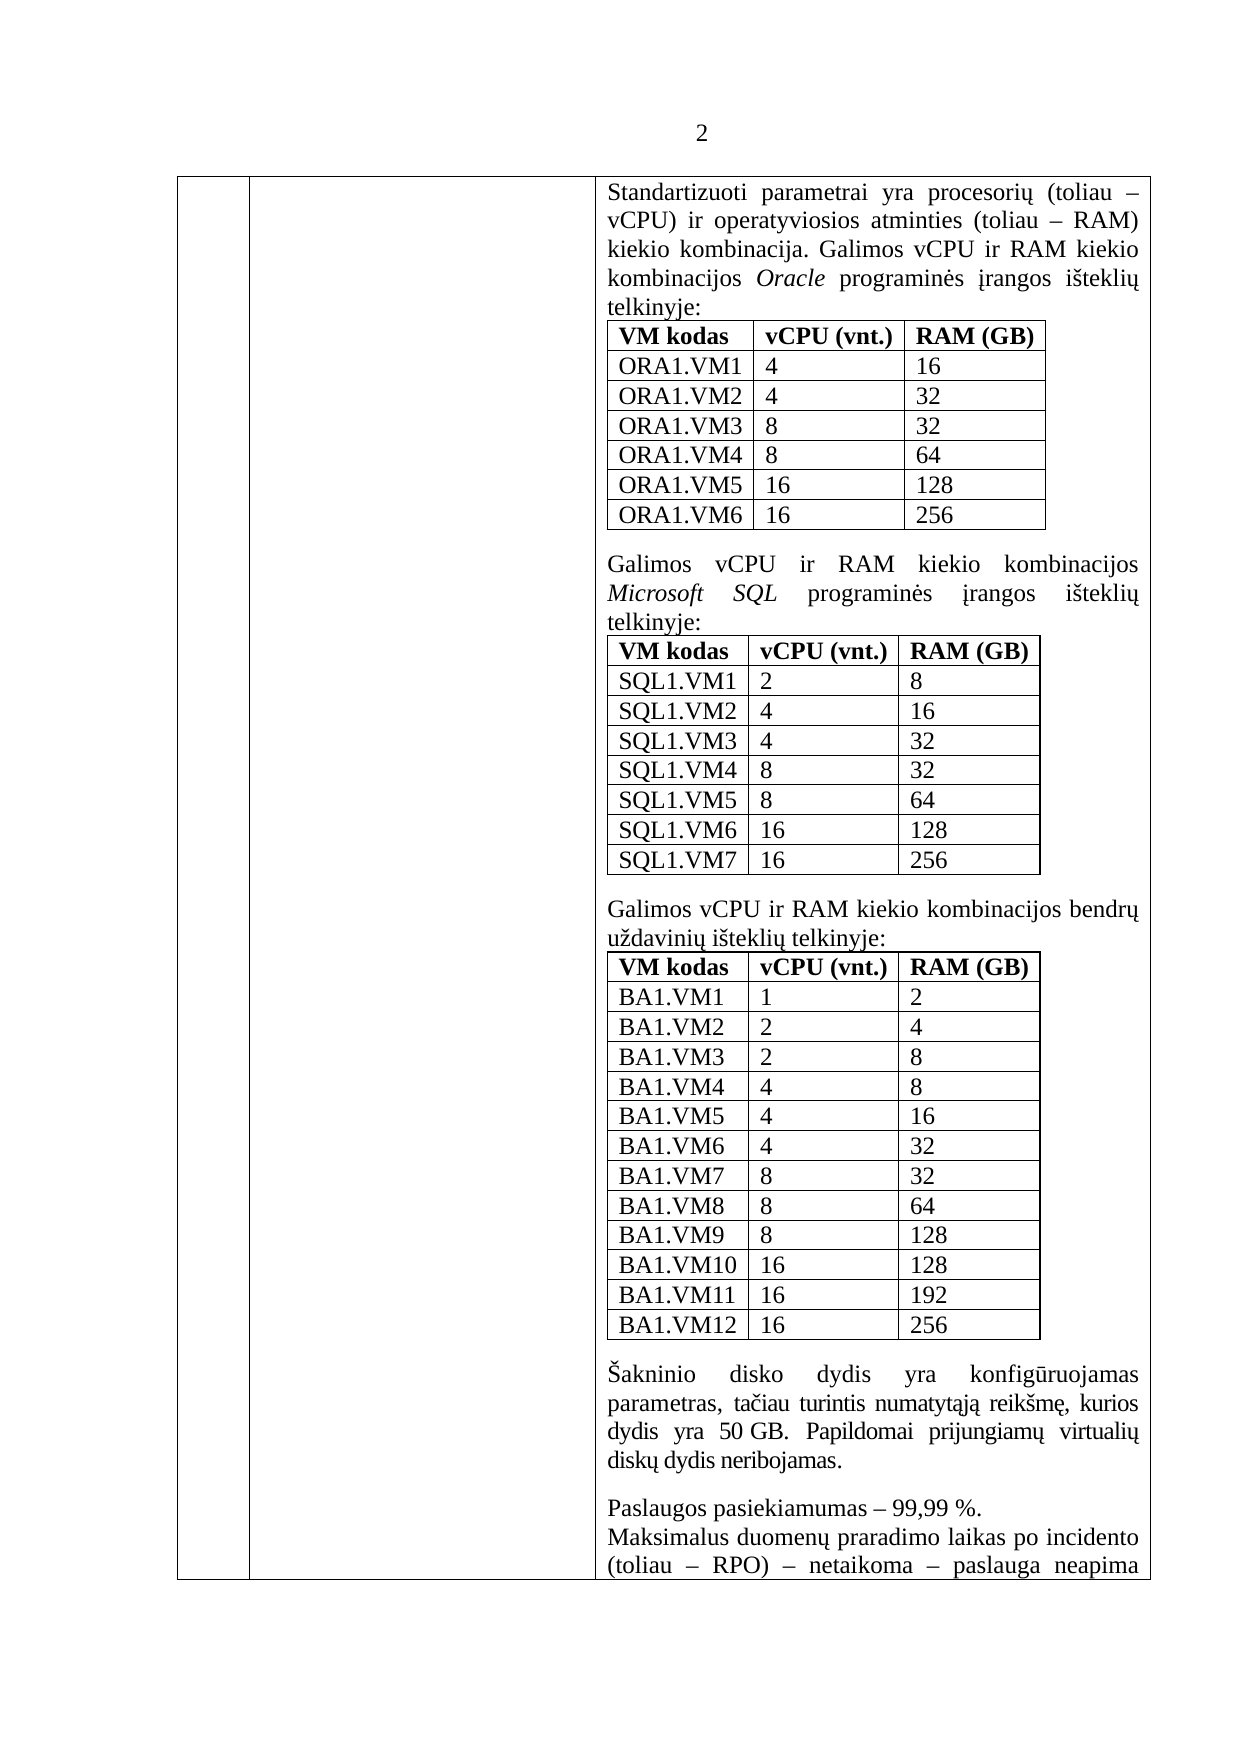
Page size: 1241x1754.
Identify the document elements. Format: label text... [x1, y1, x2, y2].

table_cell 256 [899, 1310, 1039, 1339]
table_cell 4 [749, 696, 898, 725]
table_cell BA1.VM1 [608, 982, 748, 1011]
table_cell BA1.VM12 [608, 1310, 748, 1339]
table_cell 128 [899, 1221, 1039, 1249]
table_cell 16 [754, 470, 904, 499]
table_cell SQL1.VM7 [608, 845, 748, 874]
table_cell BA1.VM6 [608, 1131, 748, 1160]
table_cell 2 [899, 982, 1039, 1011]
table_cell 2 [749, 1042, 898, 1071]
table_cell 128 [905, 470, 1045, 499]
table_cell 32 [899, 1161, 1039, 1190]
table_cell 4 [749, 1072, 898, 1100]
table_cell 128 [899, 815, 1039, 844]
table_cell 32 [899, 1131, 1039, 1160]
table_cell SQL1.VM6 [608, 815, 748, 844]
table_header VM kodas [608, 321, 753, 350]
table_cell 4 [754, 381, 904, 410]
table_cell ORA1.VM1 [608, 351, 753, 380]
table_cell SQL1.VM2 [608, 696, 748, 725]
table_cell 8 [749, 1161, 898, 1190]
table_cell ORA1.VM3 [608, 411, 753, 439]
table_cell [250, 177, 595, 1579]
table_cell 64 [899, 1191, 1039, 1219]
table_cell 4 [749, 726, 898, 754]
table_cell 16 [749, 1280, 898, 1309]
table_cell 16 [905, 351, 1045, 380]
table_cell 8 [749, 1191, 898, 1219]
table_cell BA1.VM9 [608, 1221, 748, 1249]
table_cell 32 [899, 756, 1039, 784]
table_cell BA1.VM2 [608, 1012, 748, 1041]
table_cell 4 [754, 351, 904, 380]
table_cell 16 [749, 845, 898, 874]
table_cell 16 [749, 1250, 898, 1279]
table_cell 16 [899, 1101, 1039, 1130]
table_cell 128 [899, 1250, 1039, 1279]
table_cell 64 [905, 441, 1045, 469]
table_cell ORA1.VM4 [608, 441, 753, 469]
table_cell BA1.VM4 [608, 1072, 748, 1100]
table_cell 16 [749, 1310, 898, 1339]
table_cell 4 [749, 1131, 898, 1160]
table_cell 8 [754, 441, 904, 469]
table_cell 32 [905, 411, 1045, 439]
table_header RAM (GB) [905, 321, 1045, 350]
table_cell SQL1.VM1 [608, 666, 748, 695]
table_cell 8 [899, 666, 1039, 695]
table_header RAM (GB) [899, 636, 1039, 665]
table_cell 8 [899, 1072, 1039, 1100]
table_cell 256 [899, 845, 1039, 874]
table_cell 16 [749, 815, 898, 844]
table_cell BA1.VM8 [608, 1191, 748, 1219]
table_header VM kodas [608, 953, 748, 981]
table_cell 4 [749, 1101, 898, 1130]
table_cell 8 [899, 1042, 1039, 1071]
table_cell 32 [905, 381, 1045, 410]
table_cell 4 [899, 1012, 1039, 1041]
table_cell BA1.VM3 [608, 1042, 748, 1071]
table_cell 192 [899, 1280, 1039, 1309]
table_cell ORA1.VM6 [608, 500, 753, 529]
table_cell 2 [749, 666, 898, 695]
table_cell 8 [749, 785, 898, 814]
table_cell 16 [754, 500, 904, 529]
table_cell 8 [749, 1221, 898, 1249]
table_header RAM (GB) [899, 953, 1039, 981]
table_cell BA1.VM10 [608, 1250, 748, 1279]
table_header VM kodas [608, 636, 748, 665]
table_cell SQL1.VM5 [608, 785, 748, 814]
table_cell BA1.VM5 [608, 1101, 748, 1130]
table_cell 2 [749, 1012, 898, 1041]
table_cell SQL1.VM4 [608, 756, 748, 784]
table_cell 8 [754, 411, 904, 439]
table_cell BA1.VM11 [608, 1280, 748, 1309]
table_cell 64 [899, 785, 1039, 814]
table_cell ORA1.VM2 [608, 381, 753, 410]
table_cell BA1.VM7 [608, 1161, 748, 1190]
table_cell 1 [749, 982, 898, 1011]
table_header vCPU (vnt.) [749, 953, 898, 981]
table_cell SQL1.VM3 [608, 726, 748, 754]
table_cell 256 [905, 500, 1045, 529]
table_cell ORA1.VM5 [608, 470, 753, 499]
table_cell 8 [749, 756, 898, 784]
table_header vCPU (vnt.) [749, 636, 898, 665]
table_cell 32 [899, 726, 1039, 754]
table_header vCPU (vnt.) [754, 321, 904, 350]
table_cell Standartizuoti parametrai yra procesorių (toliau – vCPU) ir operatyviosios atminties (toliau – RAM) kiekio kombinacija. Galimos vCPU ir RAM kiekio kombinacijos Oracle programinės įrangos išteklių telkinyje: Galimos vCPU ir RAM kiekio kombinacijos Microsoft SQL programinės įrangos išteklių telkinyje: Galimos vCPU ir RAM kiekio kombinacijos bendrų uždavinių išteklių telkinyje: Šakninio disko dydis yra konfigūruojamas parametras, tačiau turintis numatytąją reikšmę, kurios dydis yra 50 GB. Papildomai prijungiamų virtualių diskų dydis neribojamas. Paslaugos pasiekiamumas – 99,99 %. Maksimalus duomenų praradimo laikas po incidento (toliau – RPO) – netaikoma – paslauga neapima [596, 177, 1150, 1579]
table_cell [178, 177, 249, 1579]
table_cell 16 [899, 696, 1039, 725]
